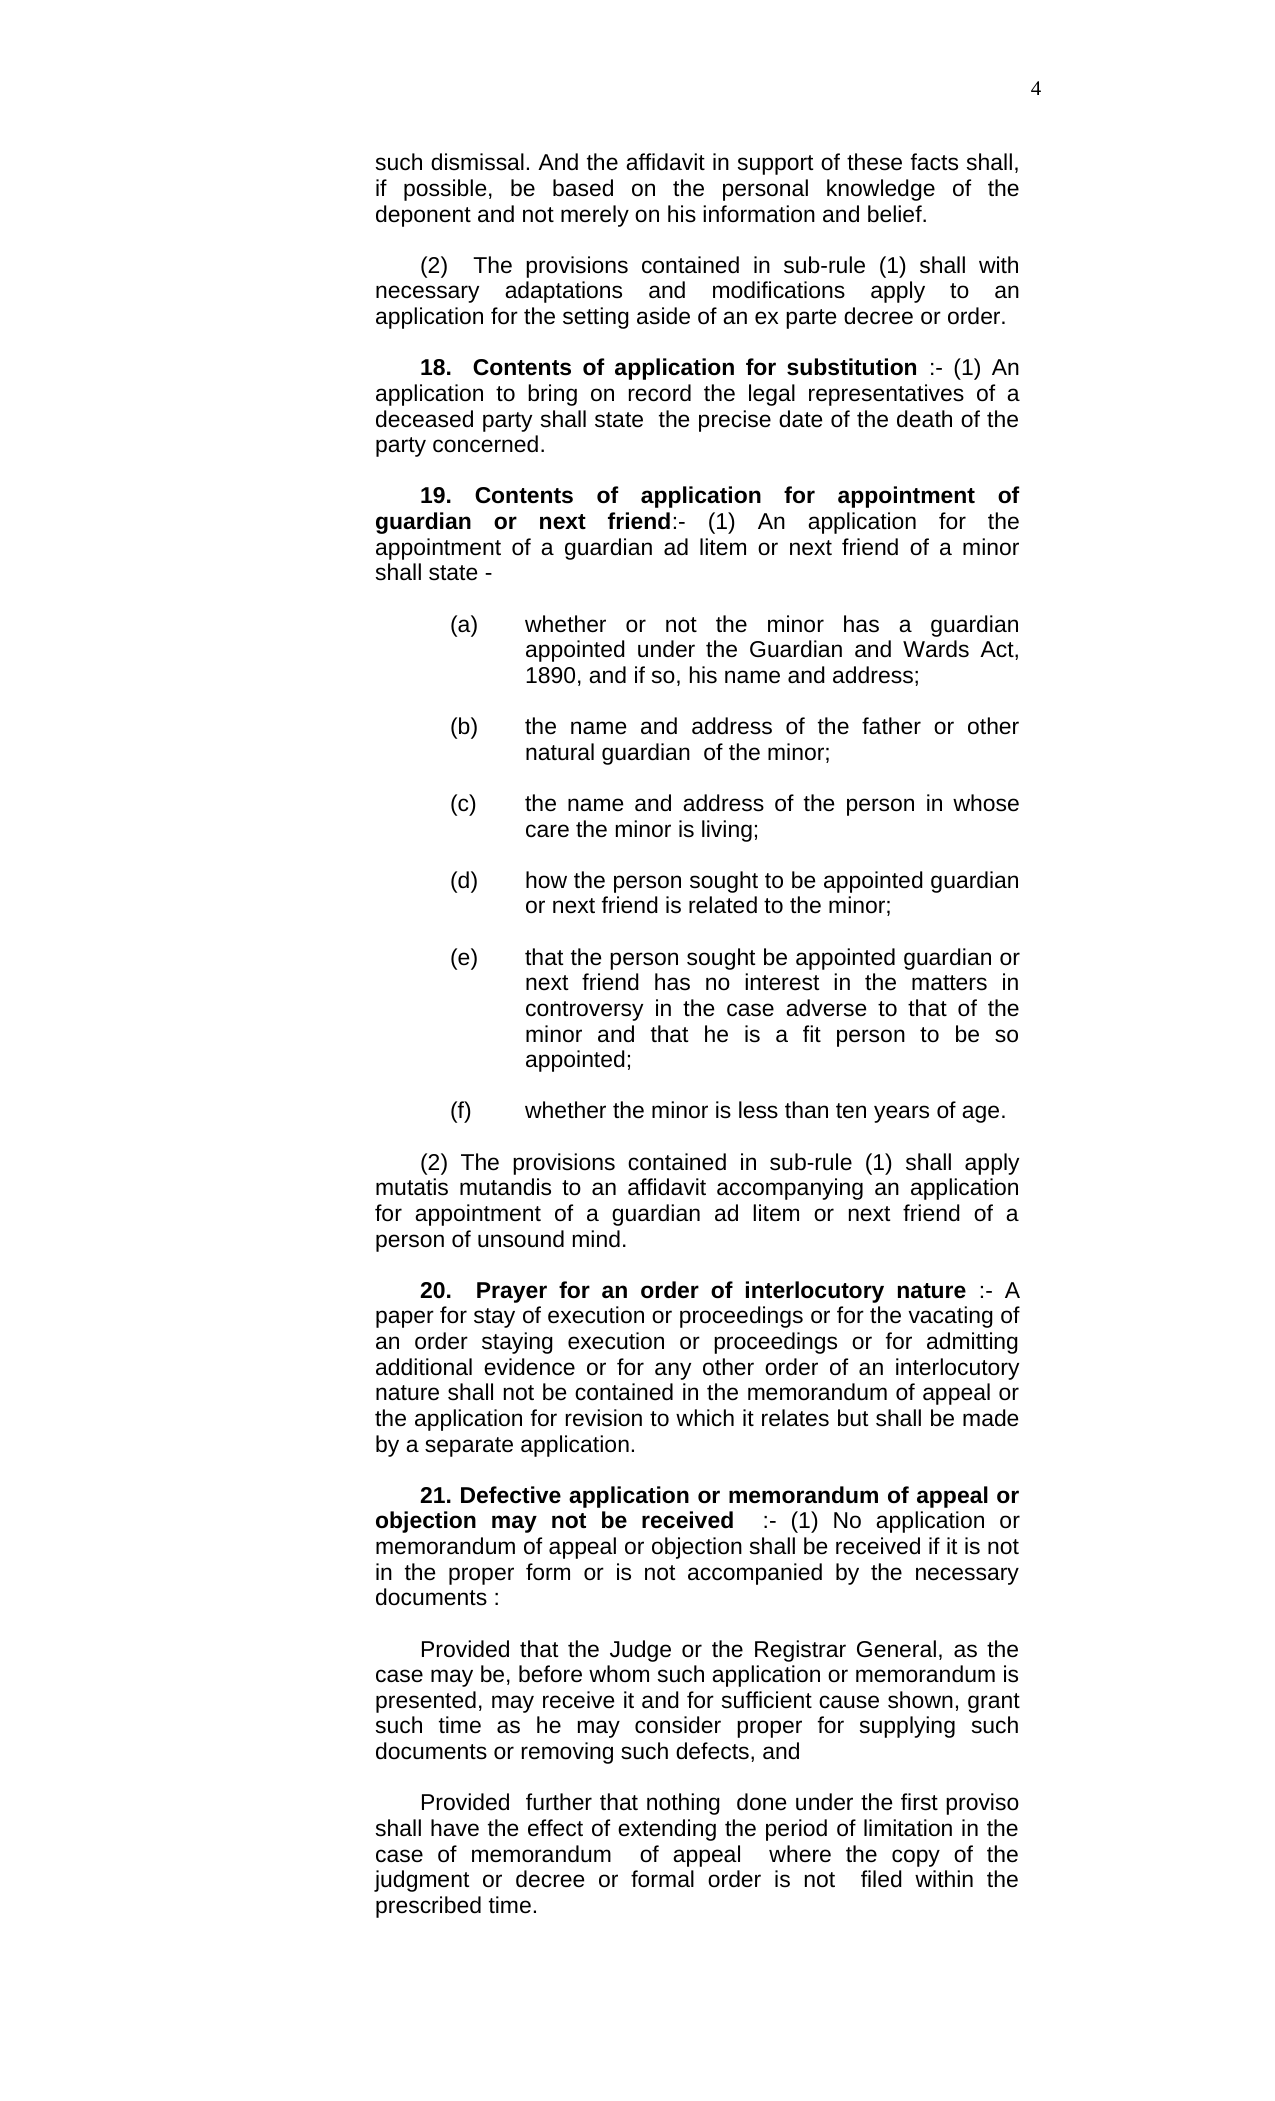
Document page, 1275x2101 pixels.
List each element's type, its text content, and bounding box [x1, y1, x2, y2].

text Provided further that nothing done under the first proviso shall have the effect of extending the period of limitation in the case of memorandum of appeal where the copy of the judgment or decree or formal order is not filed within the prescribed time. [375, 1790, 1020, 1918]
text (a) whether or not the minor has a guardian appointed under the Guardian and Wards Act, 1890, and if so, his name and address; [450, 611, 1020, 688]
text 21. Defective application or memorandum of appeal or objection may not be received :- (1) No application or memorandum of appeal or objection shall be received if it is not in the proper form or is not accompanied by the necessary documents : [375, 1482, 1020, 1611]
text (d) how the person sought to be appointed guardian or next friend is related to the minor; [450, 867, 1020, 919]
text (c) the name and address of the person in whose care the minor is living; [450, 791, 1020, 842]
text (e) that the person sought be appointed guardian or next friend has no interest in the matters in controversy in the case adverse to that of the minor and that he is a fit person to be so appointed; [450, 944, 1020, 1072]
text (2) The provisions contained in sub-rule (1) shall apply mutatis mutandis to an affidavit accompanying an application for appointment of a guardian ad litem or next friend of a person of unsound mind. [375, 1149, 1020, 1252]
text 20. Prayer for an order of interlocutory nature :- A paper for stay of execution or proceedings or for the vacating of an order staying execution or proceedings or for admitting additional evidence or for any other order of an interlocutory nature shall not be contained in the memorandum of appeal or the application for revision to which it relates but shall be made by a separate application. [375, 1277, 1020, 1457]
text such dismissal. And the affidavit in support of these facts shall, if possible, be based on the personal knowledge of the deponent and not merely on his information and belief. [375, 150, 1020, 227]
text 18. Contents of application for substitution :- (1) An application to bring on record the legal representatives of a deceased party shall state the precise date of the death of the party concerned. [375, 355, 1020, 457]
text (b) the name and address of the father or other natural guardian of the minor; [450, 714, 1020, 765]
text (f) whether the minor is less than ten years of age. [450, 1098, 1020, 1124]
text Provided that the Judge or the Registrar General, as the case may be, before whom such application or memorandum is presented, may receive it and for sufficient cause shown, grant such time as he may consider proper for supplying such documents or removing such defects, and [375, 1636, 1020, 1764]
text 19. Contents of application for appointment of guardian or next friend:- (1) An application for the appointment of a guardian ad litem or next friend of a minor shall state - [375, 483, 1020, 586]
text (2) The provisions contained in sub-rule (1) shall with necessary adaptations and modifications apply to an application for the setting aside of an ex parte decree or order. [375, 252, 1020, 329]
